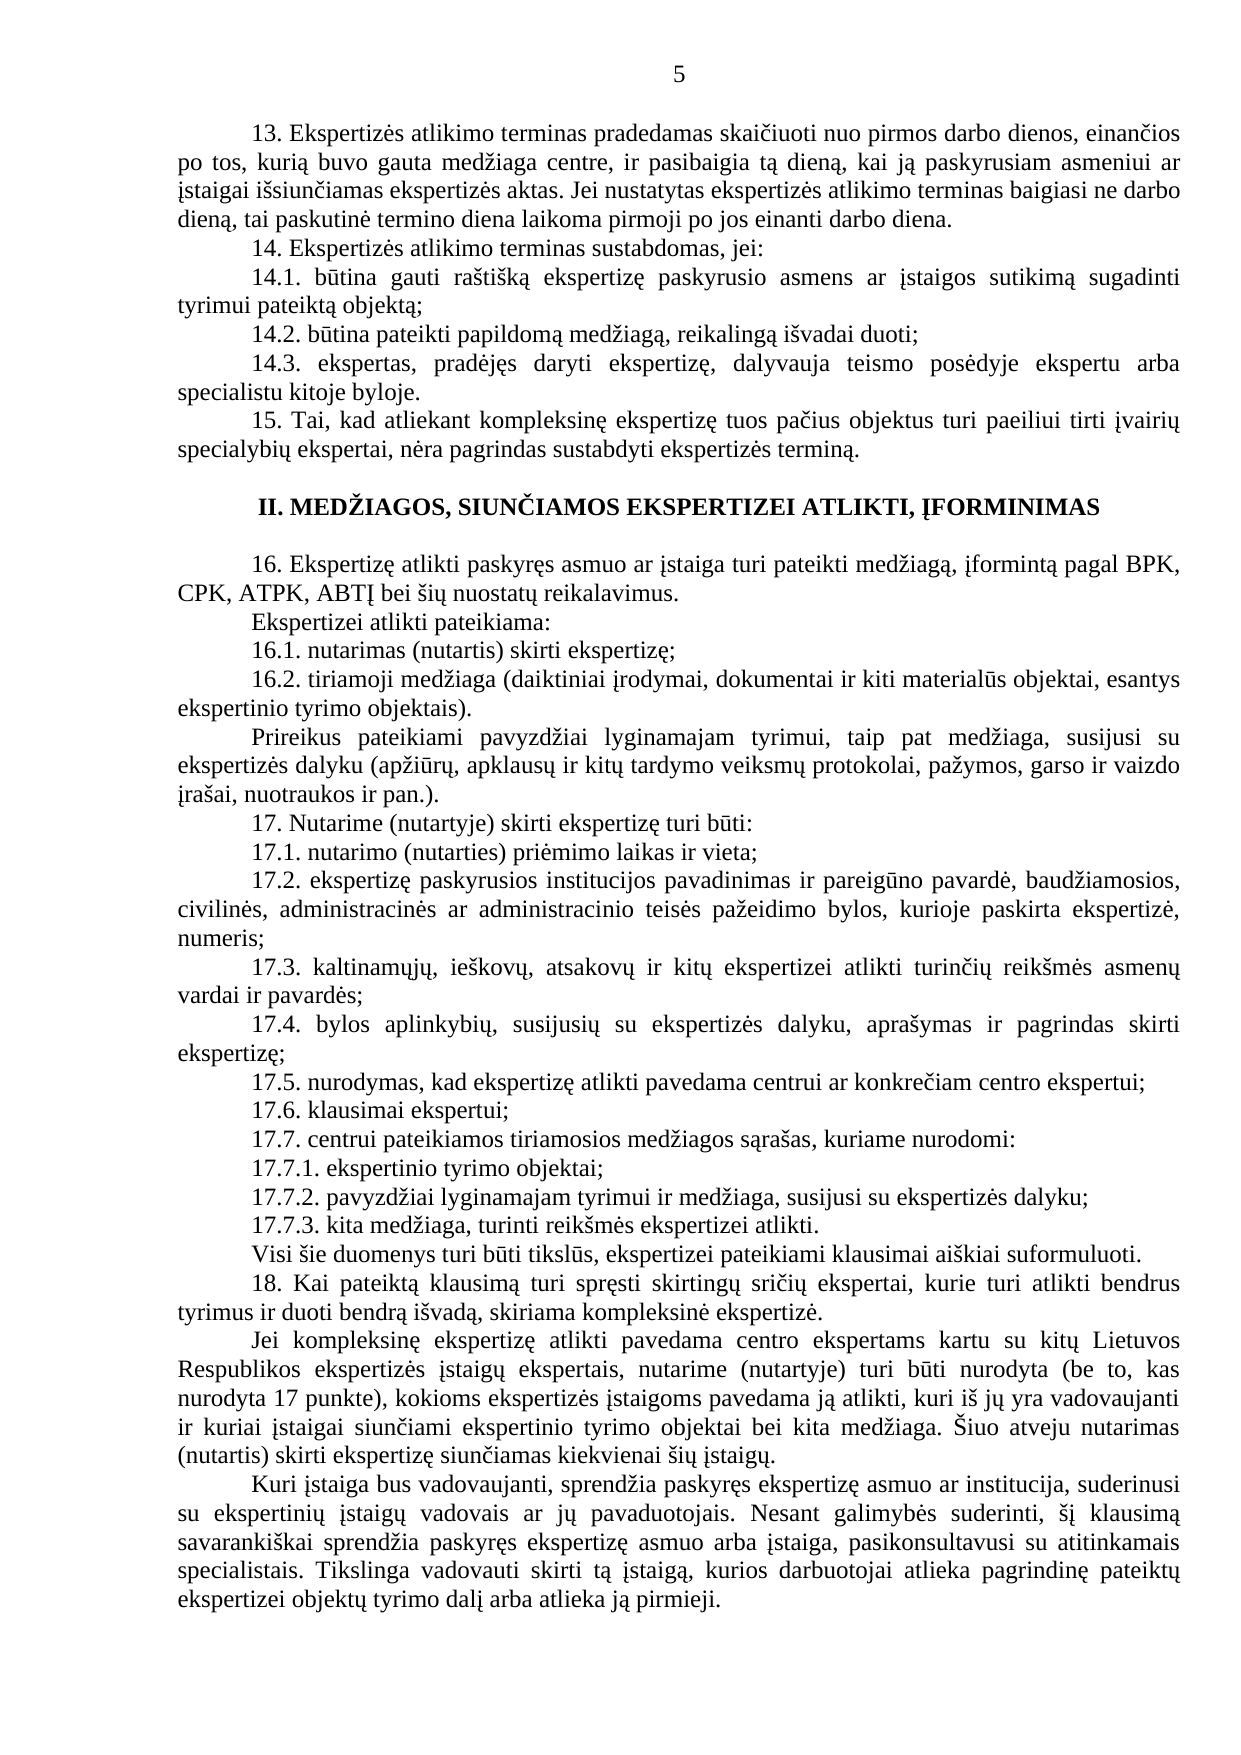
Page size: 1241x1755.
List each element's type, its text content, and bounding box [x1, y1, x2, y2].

text Ekspertizei atlikti pateikiama: [177, 607, 1181, 636]
text 17.2. ekspertizę paskyrusios institucijos pavadinimas ir pareigūno pavardė, baudžiamosios, civilinės, administracinės ar administracinio teisės pažeidimo bylos, kurioje paskirta ekspertizė, numeris; [177, 866, 1181, 952]
text 16.1. nutarimas (nutartis) skirti ekspertizę; [177, 636, 1181, 664]
text 16. Ekspertizę atlikti paskyręs asmuo ar įstaiga turi pateikti medžiagą, įformintą pagal BPK, CPK, ATPK, ABTĮ bei šių nuostatų reikalavimus. [177, 549, 1181, 607]
text 17.1. nutarimo (nutarties) priėmimo laikas ir vieta; [177, 837, 1181, 866]
text 15. Tai, kad atliekant kompleksinę ekspertizę tuos pačius objektus turi paeiliui tirti įvairių specialybių ekspertai, nėra pagrindas sustabdyti ekspertizės terminą. [177, 406, 1181, 463]
text 17.3. kaltinamųjų, ieškovų, atsakovų ir kitų ekspertizei atlikti turinčių reikšmės asmenų vardai ir pavardės; [177, 952, 1181, 1009]
text 17.7. centrui pateikiamos tiriamosios medžiagos sąrašas, kuriame nurodomi: [177, 1124, 1181, 1153]
text Jei kompleksinę ekspertizę atlikti pavedama centro ekspertams kartu su kitų Lietuvos Respublikos ekspertizės įstaigų ekspertais, nutarime (nutartyje) turi būti nurodyta (be to, kas nurodyta 17 punkte), kokioms ekspertizės įstaigoms pavedama ją atlikti, kuri iš jų yra vadovaujanti ir kuriai įstaigai siunčiami ekspertinio tyrimo objektai bei kita medžiaga. Šiuo atveju nutarimas (nutartis) skirti ekspertizę siunčiamas kiekvienai šių įstaigų. [177, 1326, 1181, 1469]
text 14. Ekspertizės atlikimo terminas sustabdomas, jei: [177, 233, 1181, 262]
text 17.4. bylos aplinkybių, susijusių su ekspertizės dalyku, aprašymas ir pagrindas skirti ekspertizę; [177, 1009, 1181, 1067]
text 14.1. būtina gauti raštišką ekspertizę paskyrusio asmens ar įstaigos sutikimą sugadinti tyrimui pateiktą objektą; [177, 262, 1181, 319]
text Prireikus pateikiami pavyzdžiai lyginamajam tyrimui, taip pat medžiaga, susijusi su ekspertizės dalyku (apžiūrų, apklausų ir kitų tardymo veiksmų protokolai, pažymos, garso ir vaizdo įrašai, nuotraukos ir pan.). [177, 722, 1181, 808]
text 17.7.2. pavyzdžiai lyginamajam tyrimui ir medžiaga, susijusi su ekspertizės dalyku; [177, 1182, 1181, 1211]
text 18. Kai pateiktą klausimą turi spręsti skirtingų sričių ekspertai, kurie turi atlikti bendrus tyrimus ir duoti bendrą išvadą, skiriama kompleksinė ekspertizė. [177, 1268, 1181, 1326]
text Kuri įstaiga bus vadovaujanti, sprendžia paskyręs ekspertizę asmuo ar institucija, suderinusi su ekspertinių įstaigų vadovais ar jų pavaduotojais. Nesant galimybės suderinti, šį klausimą savarankiškai sprendžia paskyręs ekspertizę asmuo arba įstaiga, pasikonsultavusi su atitinkamais specialistais. Tikslinga vadovauti skirti tą įstaigą, kurios darbuotojai atlieka pagrindinę pateiktų ekspertizei objektų tyrimo dalį arba atlieka ją pirmieji. [177, 1469, 1181, 1613]
text 17.7.3. kita medžiaga, turinti reikšmės ekspertizei atlikti. [177, 1211, 1181, 1239]
text 14.2. būtina pateikti papildomą medžiagą, reikalingą išvadai duoti; [177, 319, 1181, 348]
text 14.3. ekspertas, pradėjęs daryti ekspertizę, dalyvauja teismo posėdyje ekspertu arba specialistu kitoje byloje. [177, 348, 1181, 406]
text 16.2. tiriamoji medžiaga (daiktiniai įrodymai, dokumentai ir kiti materialūs objektai, esantys ekspertinio tyrimo objektais). [177, 664, 1181, 722]
text 17.6. klausimai ekspertui; [177, 1096, 1181, 1124]
text 17.5. nurodymas, kad ekspertizę atlikti pavedama centrui ar konkrečiam centro ekspertui; [177, 1067, 1181, 1096]
text Visi šie duomenys turi būti tikslūs, ekspertizei pateikiami klausimai aiškiai suformuluoti. [177, 1239, 1181, 1268]
text 13. Ekspertizės atlikimo terminas pradedamas skaičiuoti nuo pirmos darbo dienos, einančios po tos, kurią buvo gauta medžiaga centre, ir pasibaigia tą dieną, kai ją paskyrusiam asmeniui ar įstaigai išsiunčiamas ekspertizės aktas. Jei nustatytas ekspertizės atlikimo terminas baigiasi ne darbo dieną, tai paskutinė termino diena laikoma pirmoji po jos einanti darbo diena. [177, 118, 1181, 233]
text 17.7.1. ekspertinio tyrimo objektai; [177, 1153, 1181, 1182]
text 17. Nutarime (nutartyje) skirti ekspertizę turi būti: [177, 808, 1181, 837]
text II. MEDŽIAGOS, SIUNČIAMOS EKSPERTIZEI ATLIKTI, ĮFORMINIMAS [177, 492, 1181, 521]
